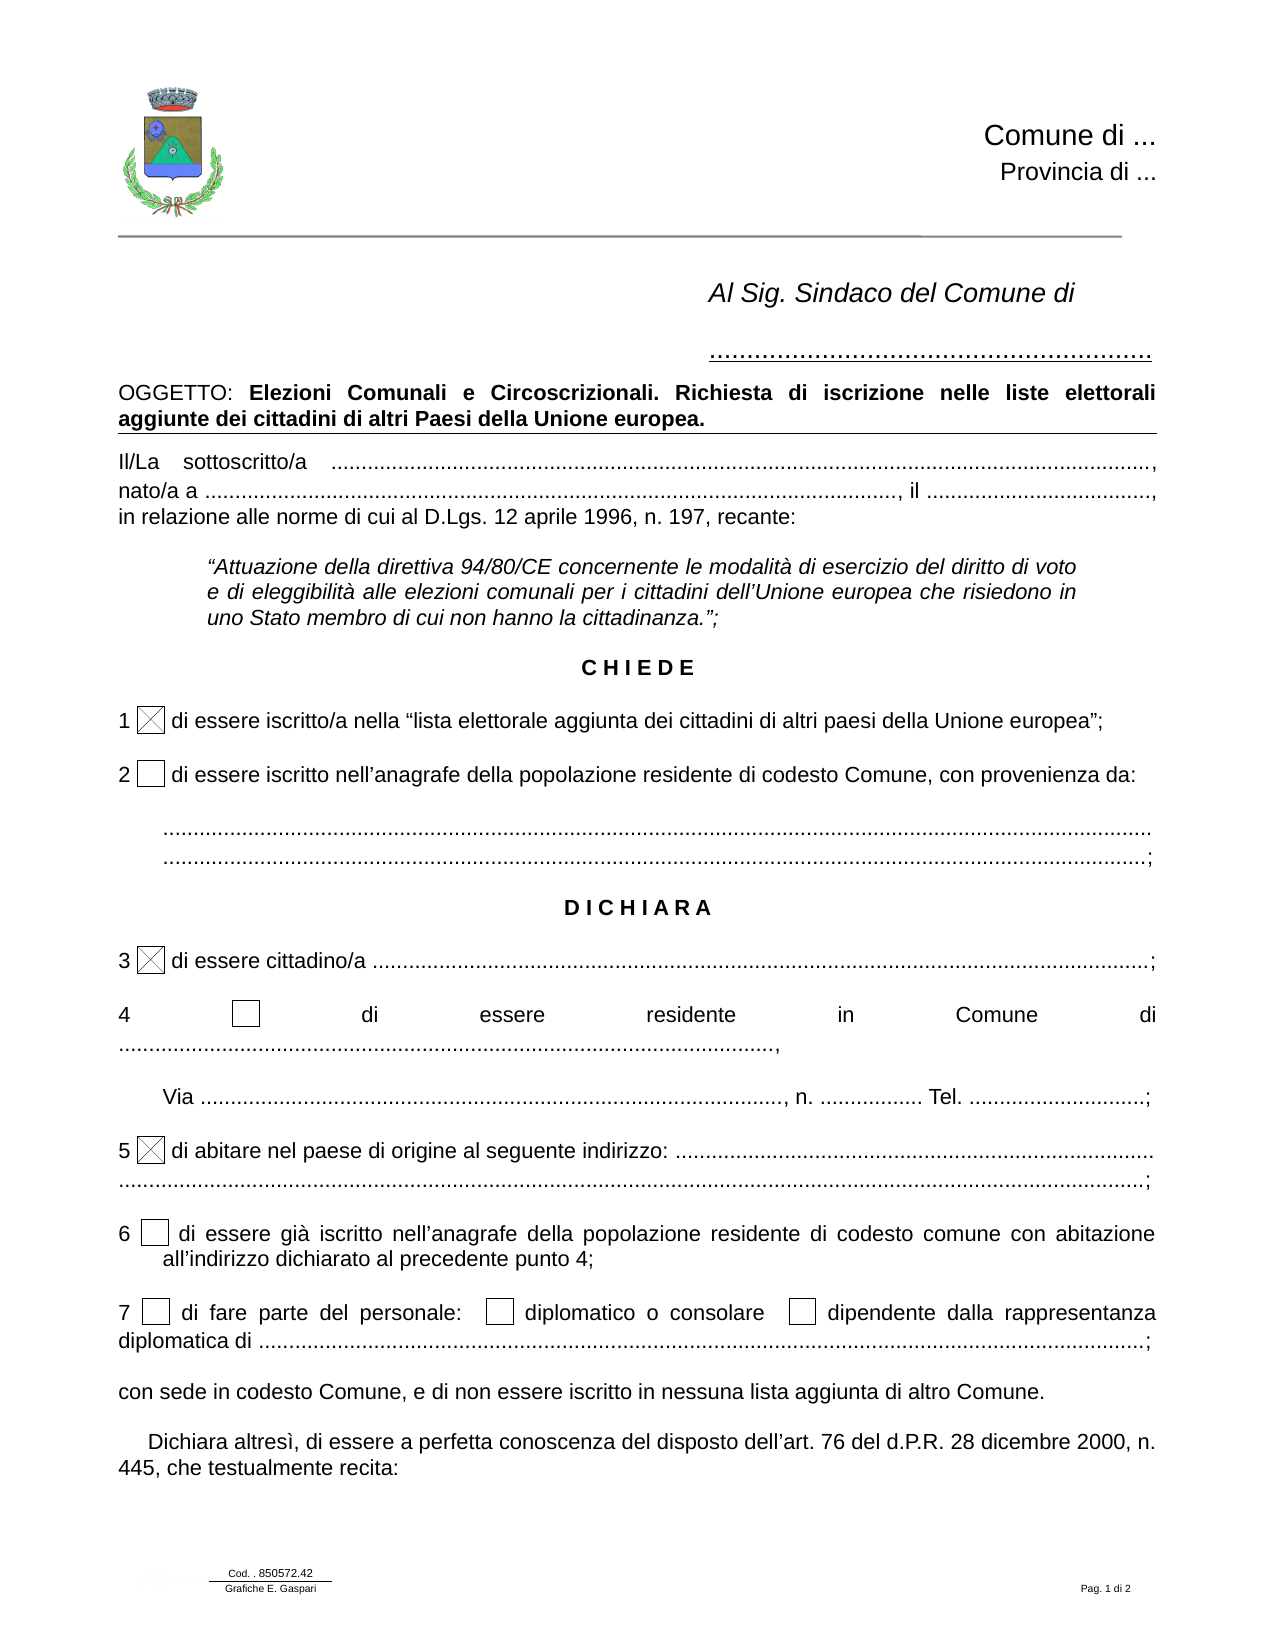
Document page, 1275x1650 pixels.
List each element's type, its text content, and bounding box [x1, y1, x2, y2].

text Via ................................................................................................, n. ................. Tel. .............................; [118, 1081, 1157, 1110]
subtitle C H I E D E [118, 655, 1157, 680]
text 7 di fare parte del personale: diplomatico o consolare dipendente dalla rappresentanza diplomatica di ..................................................................................................................................................; [118, 1297, 1157, 1354]
text 4 di essere residente in Comune di ............................................................................................................, [118, 999, 1157, 1056]
text 5 di abitare nel paese di origine al seguente indirizzo: ............................................................................... .........................................................................................................................................................................; [118, 1135, 1157, 1193]
text 1 [118, 705, 137, 734]
text di essere iscritto/a nella “lista elettorale aggiunta dei cittadini di altri paesi della Unione europea”; [165, 705, 1157, 734]
subtitle Al Sig. Sindaco del Comune di [709, 277, 1157, 308]
text Provincia di ... [224, 157, 1157, 185]
picture [122, 87, 224, 219]
text 3 di essere cittadino/a ................................................................................................................................; [118, 945, 1157, 974]
subtitle D I C H I A R A [118, 895, 1157, 920]
text Dichiara altresì, di essere a perfetta conoscenza del disposto dell’art. 76 del d.P.R. 28 dicembre 2000, n. 445, che testualmente recita: [118, 1429, 1157, 1480]
text 6 di essere già iscritto nell’anagrafe della popolazione residente di codesto comune con abitazione all’indirizzo dichiarato al precedente punto 4; [118, 1218, 1157, 1272]
text ................................................................................................................................................................... ..................................................................................................................................................................; [162, 812, 1157, 870]
text OGGETTO: Elezioni Comunali e Circoscrizionali. Richiesta di iscrizione nelle liste elettorali aggiunte dei cittadini di altri Paesi della Unione europea. [118, 380, 1157, 433]
text “Attuazione della direttiva 94/80/CE concernente le modalità di esercizio del diritto di voto e di eleggibilità alle elezioni comunali per i cittadini dell’Unione europea che risiedono in uno Stato membro di cui non hanno la cittadinanza.”; [207, 554, 1078, 630]
text con sede in codesto Comune, e di non essere iscritto in nessuna lista aggiunta di altro Comune. [118, 1379, 1157, 1404]
text Comune di ... [224, 118, 1157, 152]
text ........................................................... [709, 333, 1157, 365]
text Il/La sottoscritto/a ......................................................................................................................................., nato/a a .................................................................................................................., il ....................................., in relazione alle norme di cui al D.Lgs. 12 aprile 1996, n. 197, recante: [118, 446, 1157, 529]
text 2 di essere iscritto nell’anagrafe della popolazione residente di codesto Comune, con provenienza da: [118, 759, 1157, 787]
